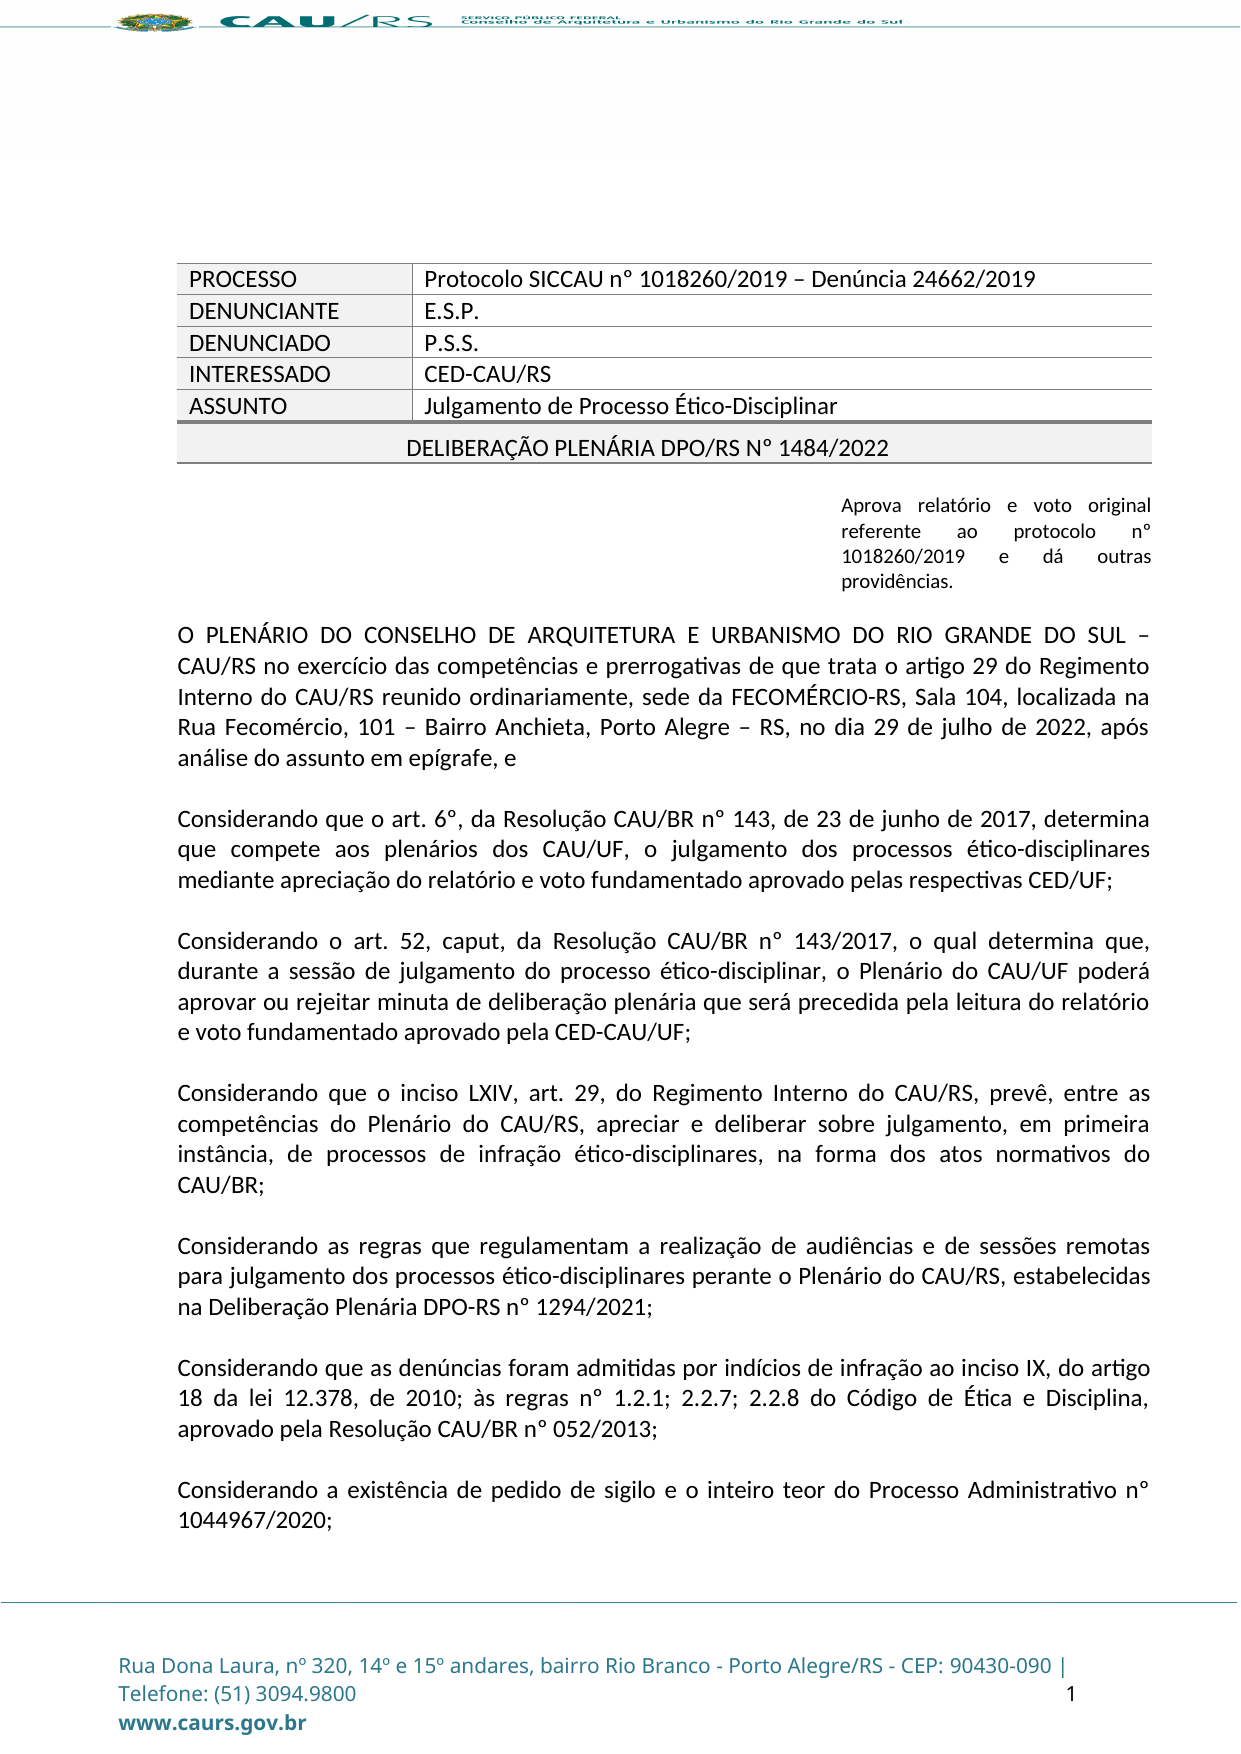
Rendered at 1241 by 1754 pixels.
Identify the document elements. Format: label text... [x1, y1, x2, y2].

text Considerando que as denúncias foram admitidas por indícios de infração ao inciso IX, do artigo 18 da lei 12.378, de 2010; às regras nº 1.2.1; 2.2.7; 2.2.8 do Código de Ética e Disciplina, aprovado pela Resolução CAU/BR nº 052/2013; [177, 1352, 1152, 1444]
text Considerando as regras que regulamentam a realização de audiências e de sessões remotas para julgamento dos processos ético-disciplinares perante o Plenário do CAU/RS, estabelecidas na Deliberação Plenária DPO-RS nº 1294/2021; [177, 1230, 1152, 1322]
table_cell ASSUNTO [177, 390, 412, 420]
table_cell E.S.P. [413, 295, 1152, 326]
table_header Protocolo SICCAU nº 1018260/2019 – Denúncia 24662/2019 [413, 264, 1152, 294]
text Aprova relatório e voto original referente ao protocolo nº 1018260/2019 e dá outras providências. [841, 492, 1152, 594]
text DELIBERAÇÃO PLENÁRIA DPO/RS Nº 1484/2022 [177, 424, 1152, 462]
text Considerando que o art. 6º, da Resolução CAU/BR nº 143, de 23 de junho de 2017, determina que compete aos plenários dos CAU/UF, o julgamento dos processos ético-disciplinares mediante apreciação do relatório e voto fundamentado aprovado pelas respectivas CED/UF; [177, 803, 1152, 894]
table_cell DENUNCIANTE [177, 295, 412, 326]
text Considerando o art. 52, caput, da Resolução CAU/BR nº 143/2017, o qual determina que, durante a sessão de julgamento do processo ético-disciplinar, o Plenário do CAU/UF poderá aprovar ou rejeitar minuta de deliberação plenária que será precedida pela leitura do relatório e voto fundamentado aprovado pela CED-CAU/UF; [177, 925, 1152, 1047]
table_cell DENUNCIADO [177, 327, 412, 357]
text O PLENÁRIO DO CONSELHO DE ARQUITETURA E URBANISMO DO RIO GRANDE DO SUL – CAU/RS no exercício das competências e prerrogativas de que trata o artigo 29 do Regimento Interno do CAU/RS reunido ordinariamente, sede da FECOMÉRCIO-RS, Sala 104, localizada na Rua Fecomércio, 101 – Bairro Anchieta, Porto Alegre – RS, no dia 29 de julho de 2022, após análise do assunto em epígrafe, e [177, 619, 1152, 772]
table_cell INTERESSADO [177, 358, 412, 389]
table_cell P.S.S. [413, 327, 1152, 357]
text Considerando a existência de pedido de sigilo e o inteiro teor do Processo Administrativo nº 1044967/2020; [177, 1474, 1152, 1535]
text Considerando que o inciso LXIV, art. 29, do Regimento Interno do CAU/RS, prevê, entre as competências do Plenário do CAU/RS, apreciar e deliberar sobre julgamento, em primeira instância, de processos de infração ético-disciplinares, na forma dos atos normativos do CAU/BR; [177, 1077, 1152, 1199]
table_cell Julgamento de Processo Ético-Disciplinar [413, 390, 1152, 420]
table_header PROCESSO [177, 264, 412, 294]
table_cell CED-CAU/RS [413, 358, 1152, 389]
